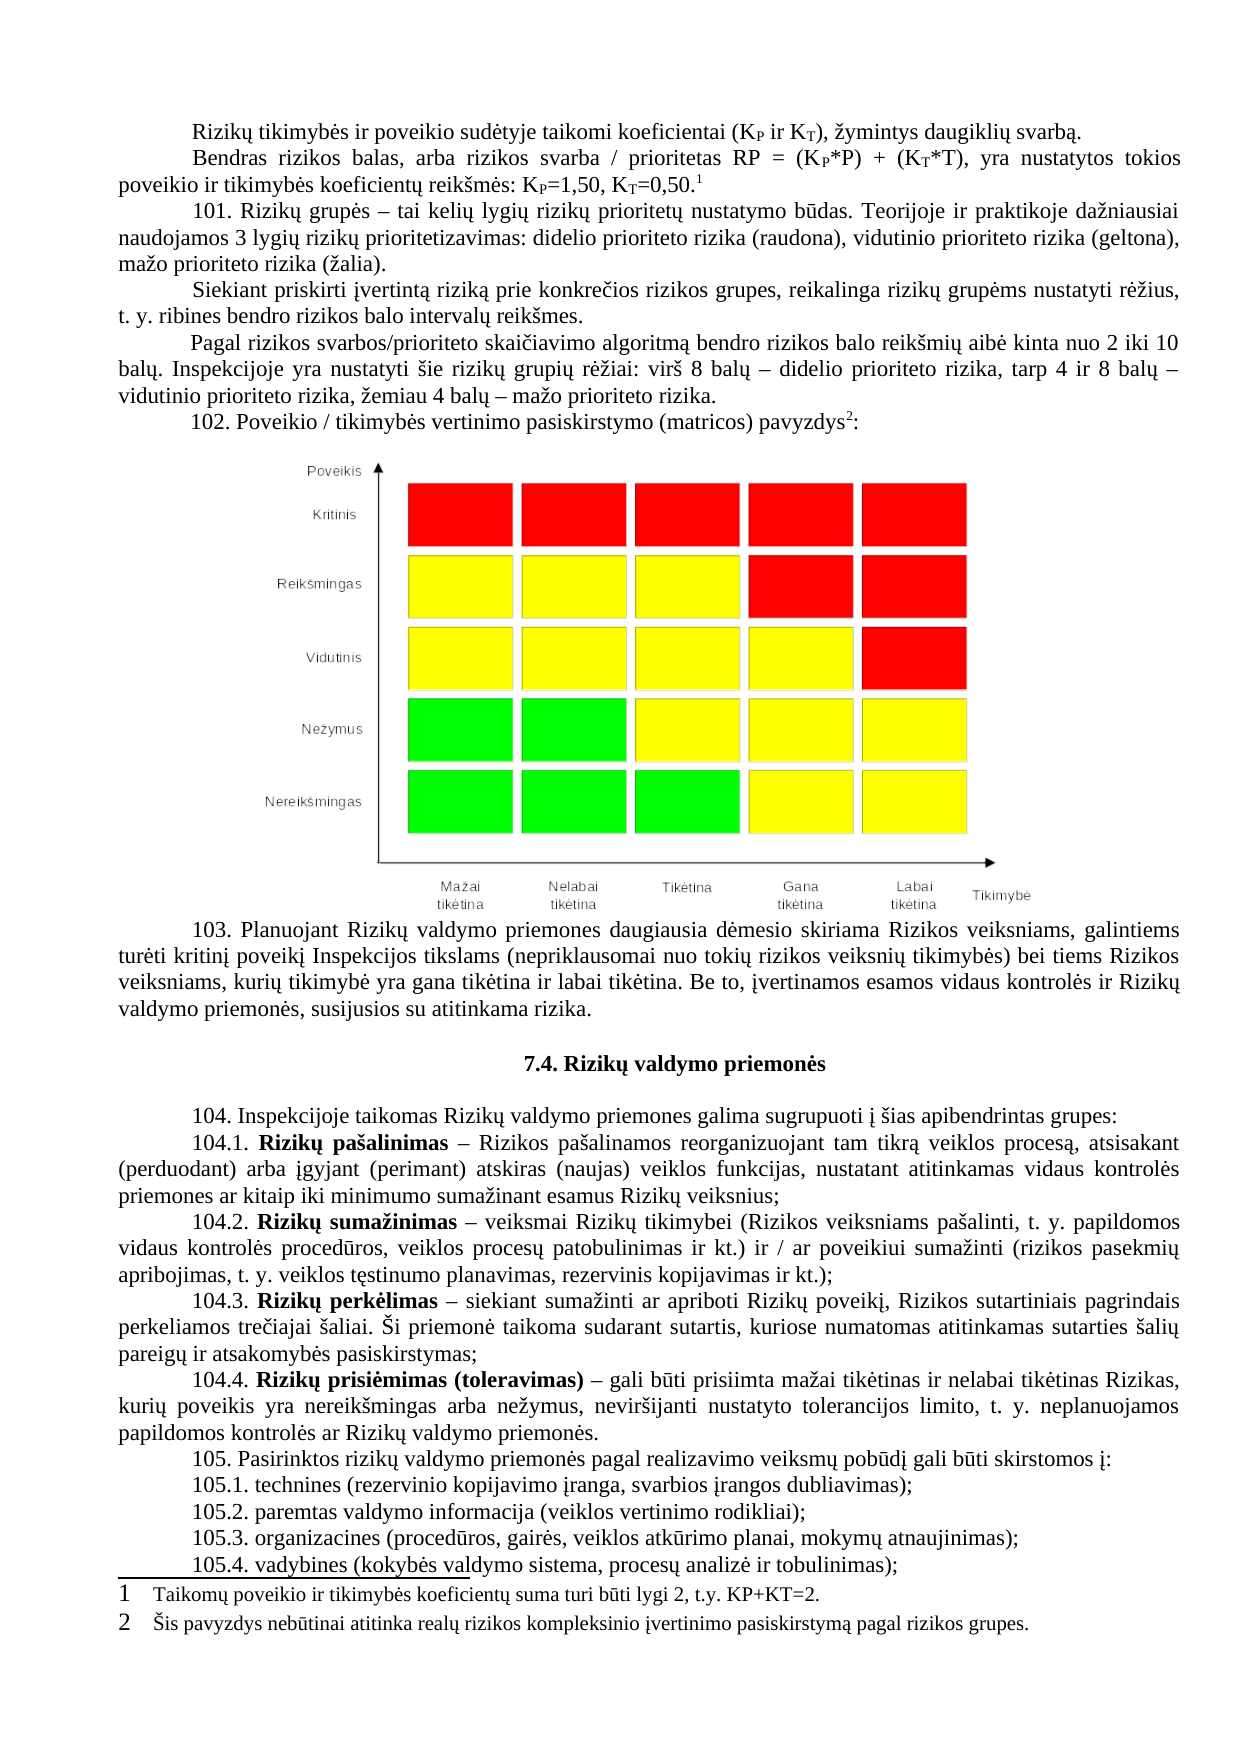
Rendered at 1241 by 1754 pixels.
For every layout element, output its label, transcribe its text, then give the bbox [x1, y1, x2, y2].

text 104.2. Rizikų sumažinimas – veiksmai Rizikų tikimybei (Rizikos veiksniams pašalinti, t. y. papildomos vidaus kontrolės procedūros, veiklos procesų patobulinimas ir kt.) ir / ar poveikiui sumažinti (rizikos pasekmių apribojimas, t. y. veiklos tęstinumo planavimas, rezervinis kopijavimas ir kt.); [118, 1208, 1181, 1287]
text 102. Poveikio / tikimybės vertinimo pasiskirstymo (matricos) pavyzdys: [118, 408, 1181, 434]
text Siekiant priskirti įvertintą riziką prie konkrečios rizikos grupes, reikalinga rizikų grupėms nustatyti rėžius, t. y. ribines bendro rizikos balo intervalų reikšmes. [118, 276, 1181, 329]
text Šis pavyzdys nebūtinai atitinka realų rizikos kompleksinio įvertinimo pasiskirstymą pagal rizikos grupes. [118, 1607, 1181, 1636]
text Bendras rizikos balas, arba rizikos svarba / prioritetas RP = (KP*P) + (KT*T), yra nustatytos tokios poveikio ir tikimybės koeficientų reikšmės: KP=1,50, KT=0,50. [118, 144, 1181, 197]
text 105.4. vadybines (kokybės valdymo sistema, procesų analizė ir tobulinimas); [118, 1551, 1181, 1577]
text 7.4. Rizikų valdymo priemonės [168, 1050, 1181, 1076]
text Taikomų poveikio ir tikimybės koeficientų suma turi būti lygi 2, t.y. KP+KT=2. [118, 1578, 1181, 1607]
text Rizikų tikimybės ir poveikio sudėtyje taikomi koeficientai (KP ir KT), žymintys daugiklių svarbą. [118, 118, 1181, 144]
text Pagal rizikos svarbos/prioriteto skaičiavimo algoritmą bendro rizikos balo reikšmių aibė kinta nuo 2 iki 10 balų. Inspekcijoje yra nustatyti šie rizikų grupių rėžiai: virš 8 balų – didelio prioriteto rizika, tarp 4 ir 8 balų – vidutinio prioriteto rizika, žemiau 4 balų – mažo prioriteto rizika. [118, 329, 1181, 408]
text 103. Planuojant Rizikų valdymo priemones daugiausia dėmesio skiriama Rizikos veiksniams, galintiems turėti kritinį poveikį Inspekcijos tikslams (nepriklausomai nuo tokių rizikos veiksnių tikimybės) bei tiems Rizikos veiksniams, kurių tikimybė yra gana tikėtina ir labai tikėtina. Be to, įvertinamos esamos vidaus kontrolės ir Rizikų valdymo priemonės, susijusios su atitinkama rizika. [118, 916, 1181, 1021]
text 105.3. organizacines (procedūros, gairės, veiklos atkūrimo planai, mokymų atnaujinimas); [118, 1524, 1181, 1551]
text 104. Inspekcijoje taikomas Rizikų valdymo priemones galima sugrupuoti į šias apibendrintas grupes: [118, 1103, 1181, 1129]
text 101. Rizikų grupės – tai kelių lygių rizikų prioritetų nustatymo būdas. Teorijoje ir praktikoje dažniausiai naudojamos 3 lygių rizikų prioritetizavimas: didelio prioriteto rizika (raudona), vidutinio prioriteto rizika (geltona), mažo prioriteto rizika (žalia). [118, 197, 1181, 276]
text 104.4. Rizikų prisiėmimas (toleravimas) – gali būti prisiimta mažai tikėtinas ir nelabai tikėtinas Rizikas, kurių poveikis yra nereikšmingas arba nežymus, neviršijanti nustatyto tolerancijos limito, t. y. neplanuojamos papildomos kontrolės ar Rizikų valdymo priemonės. [118, 1366, 1181, 1445]
text 105. Pasirinktos rizikų valdymo priemonės pagal realizavimo veiksmų pobūdį gali būti skirstomos į: [118, 1445, 1181, 1472]
text 105.2. paremtas valdymo informacija (veiklos vertinimo rodikliai); [118, 1498, 1181, 1524]
text 105.1. technines (rezervinio kopijavimo įranga, svarbios įrangos dubliavimas); [118, 1472, 1181, 1498]
text 104.1. Rizikų pašalinimas – Rizikos pašalinamos reorganizuojant tam tikrą veiklos procesą, atsisakant (perduodant) arba įgyjant (perimant) atskiras (naujas) veiklos funkcijas, nustatant atitinkamas vidaus kontrolės priemones ar kitaip iki minimumo sumažinant esamus Rizikų veiksnius; [118, 1129, 1181, 1208]
text 104.3. Rizikų perkėlimas – siekiant sumažinti ar apriboti Rizikų poveikį, Rizikos sutartiniais pagrindais perkeliamos trečiajai šaliai. Ši priemonė taikoma sudarant sutartis, kuriose numatomas atitinkamas sutarties šalių pareigų ir atsakomybės pasiskirstymas; [118, 1287, 1181, 1366]
